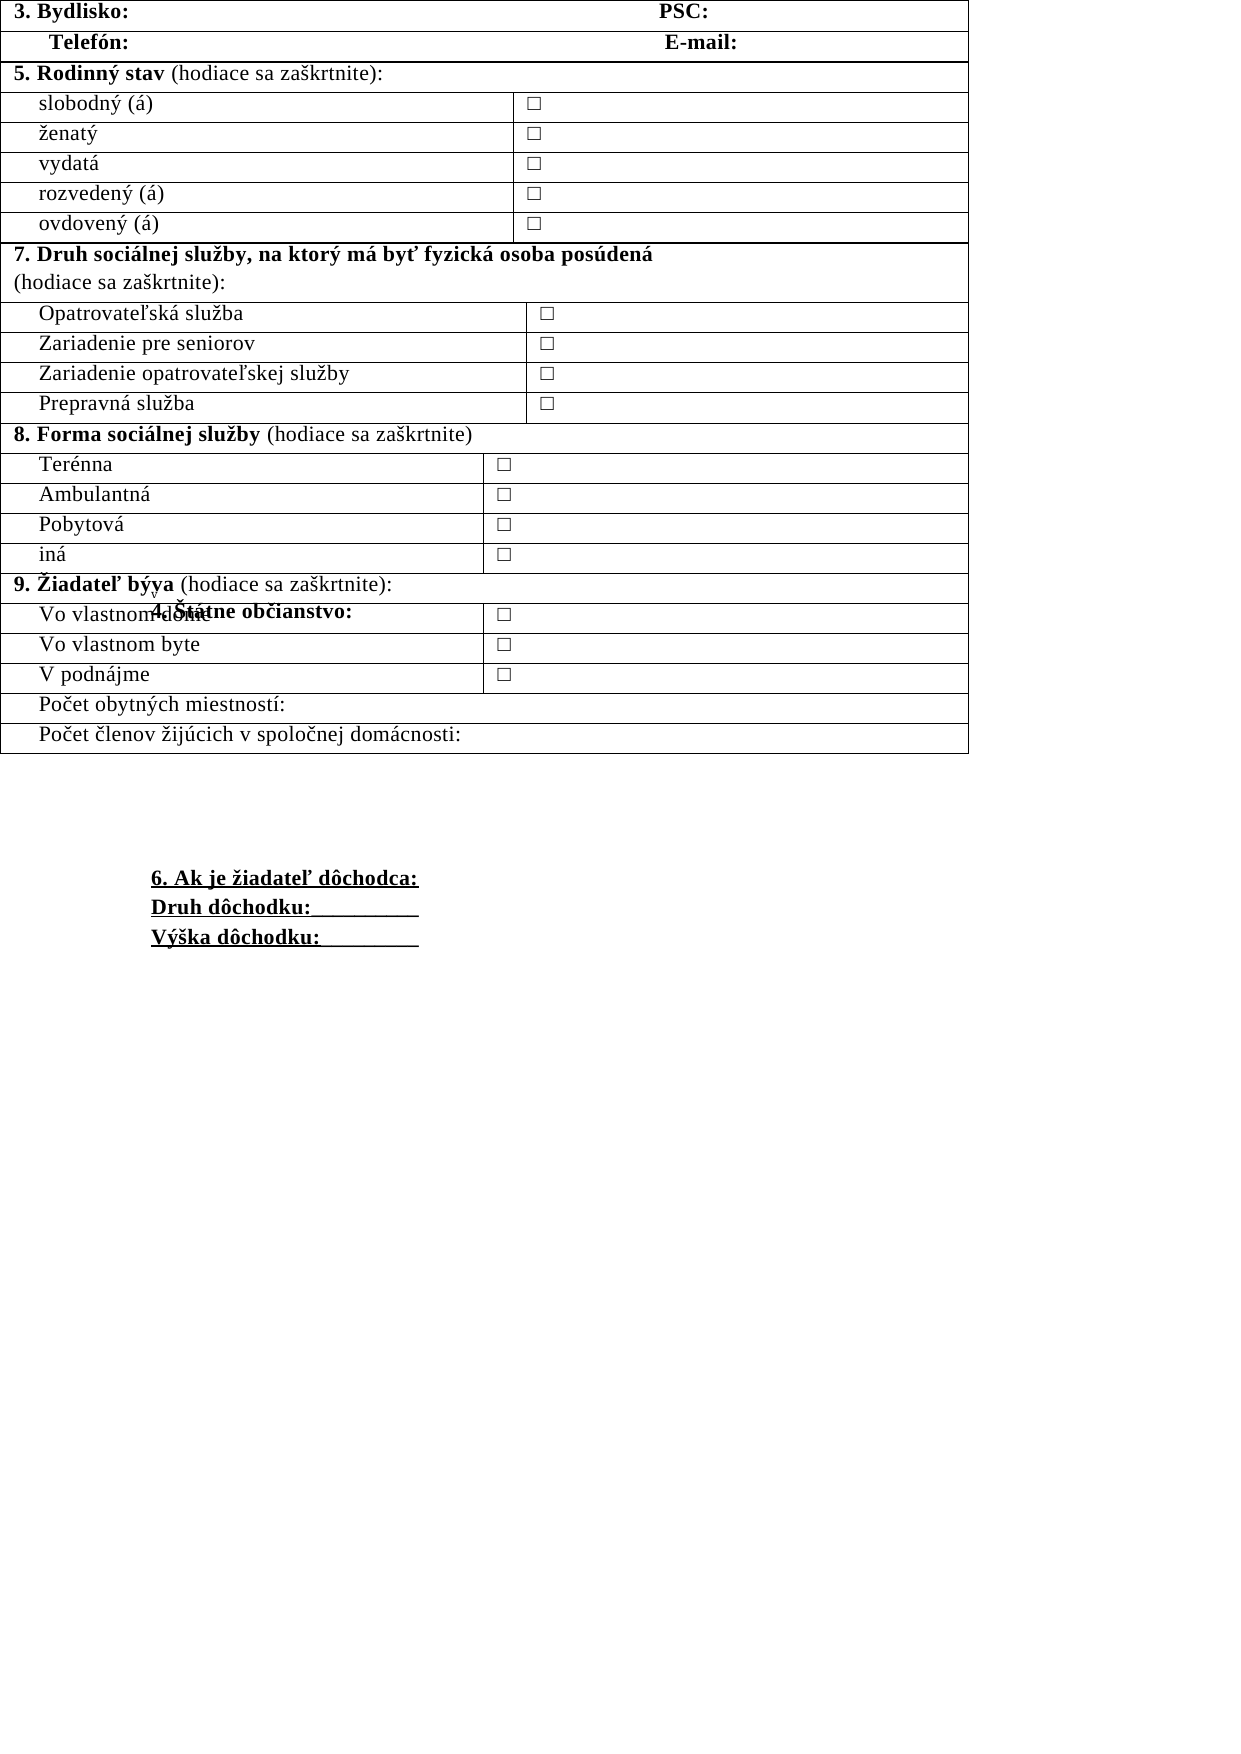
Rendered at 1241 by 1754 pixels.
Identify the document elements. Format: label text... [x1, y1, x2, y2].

table_cell Zariadenie opatrovateľskej služby [1, 363, 526, 392]
table_cell V podnájme [1, 664, 483, 693]
table_header 7. Druh sociálnej služby, na ktorý má byť fyzická osoba posúdená (hodiace sa zaškrtnite): [1, 244, 968, 302]
table_cell □ [514, 153, 968, 182]
table_cell Počet obytných miestností: [1, 694, 484, 723]
table_cell Prepravná služba [1, 393, 526, 423]
table_cell □ [484, 664, 968, 693]
table_cell slobodný (á) [1, 93, 513, 122]
table_cell □ [514, 123, 968, 152]
table_cell □ [484, 604, 968, 633]
table_cell E-mail: [399, 32, 968, 61]
table_cell iná [1, 544, 483, 573]
table_cell □ [484, 484, 968, 513]
table_cell □ [514, 213, 968, 242]
table_cell □ [527, 333, 968, 362]
table_cell Opatrovateľská služba [1, 303, 526, 332]
table_header 3. Bydlisko: [1, 1, 399, 31]
table_cell □ [527, 363, 968, 392]
table_header 5. Rodinný stav (hodiace sa zaškrtnite): [1, 63, 968, 92]
table_cell Telefón: [1, 32, 399, 61]
table_cell Pobytová [1, 514, 483, 543]
table_cell □ [484, 544, 968, 573]
table_cell □ [484, 454, 968, 483]
table_cell □ [514, 183, 968, 212]
table_cell Zariadenie pre seniorov [1, 333, 526, 362]
table_cell □ [484, 634, 968, 663]
table_cell ovdovený (á) [1, 213, 513, 242]
table_cell □ [527, 393, 968, 423]
table_cell Terénna [1, 454, 483, 483]
table_header PSC: [399, 1, 968, 31]
table_cell [484, 694, 968, 723]
table_cell [484, 574, 968, 603]
table_cell ženatý [1, 123, 513, 152]
table_cell Vo vlastnom byte [1, 634, 483, 663]
table_cell □ [484, 514, 968, 543]
table_cell 8. Forma sociálnej služby (hodiace sa zaškrtnite) [1, 424, 968, 453]
table_cell vydatá [1, 153, 513, 182]
table_cell Počet členov žijúcich v spoločnej domácnosti: [1, 724, 968, 753]
table_cell rozvedený (á) [1, 183, 513, 212]
table_cell Ambulantná [1, 484, 483, 513]
table_cell Vo vlastnom dome [1, 604, 483, 633]
table_cell 9. Žiadateľ býva (hodiace sa zaškrtnite): [1, 574, 484, 603]
table_cell □ [514, 93, 968, 122]
table_cell □ [527, 303, 968, 332]
